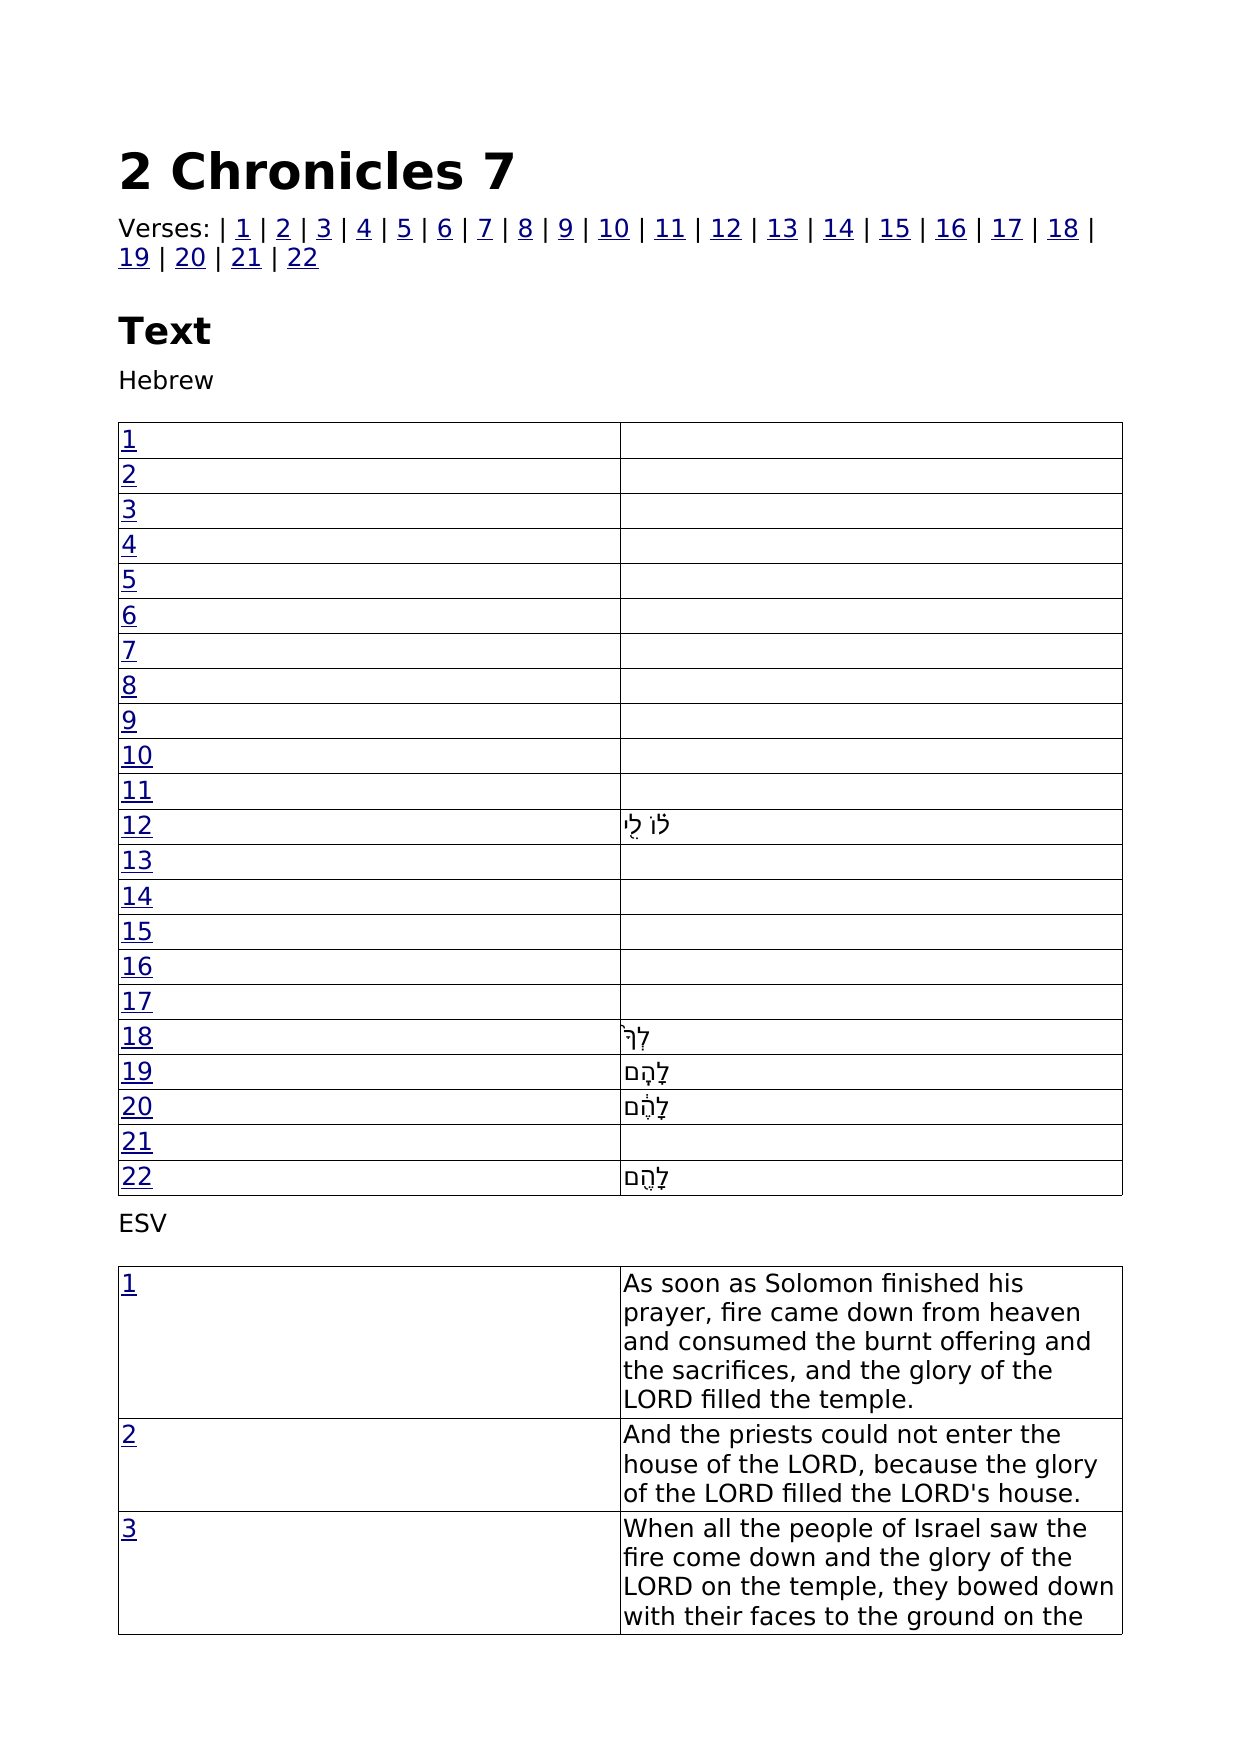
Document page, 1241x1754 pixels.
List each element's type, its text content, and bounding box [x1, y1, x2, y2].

table_cell When all the people of Israel saw the fire come down and the glory of the LORD on the temple, they bowed down with their faces to the ground on the [621, 1512, 1122, 1634]
table_cell 13 [119, 845, 620, 879]
table_cell [621, 669, 1122, 703]
table_cell 22 [119, 1161, 620, 1194]
table_cell 11 [119, 774, 620, 808]
table_header [621, 423, 1122, 457]
table_cell [621, 880, 1122, 914]
table_cell לָהֶ֔ם [621, 1090, 1122, 1124]
table_cell 16 [119, 950, 620, 984]
table_header 1 [119, 1267, 620, 1418]
table_cell [621, 845, 1122, 879]
table_cell ל֗וֹ לִ֖י [621, 810, 1122, 843]
table_cell [621, 774, 1122, 808]
table_cell 17 [119, 985, 620, 1019]
table_header As soon as Solomon finished his prayer, fire came down from heaven and consumed the burnt offering and the sacrifices, and the glory of the LORD filled the temple. [621, 1267, 1122, 1418]
table_cell 8 [119, 669, 620, 703]
table_cell [621, 985, 1122, 1019]
table_cell 19 [119, 1055, 620, 1089]
table_cell 15 [119, 915, 620, 949]
table_cell [621, 704, 1122, 738]
table_cell לְךָ֙ [621, 1020, 1122, 1054]
table_cell 14 [119, 880, 620, 914]
table_cell 12 [119, 810, 620, 843]
table_cell 10 [119, 739, 620, 773]
table_cell [621, 599, 1122, 633]
table_cell 4 [119, 529, 620, 563]
table_cell [621, 634, 1122, 668]
table_cell [621, 950, 1122, 984]
table_header 1 [119, 423, 620, 457]
table_cell [621, 915, 1122, 949]
table_cell [621, 494, 1122, 528]
table_cell לָהֶֽם [621, 1055, 1122, 1089]
text ESV [118, 1209, 1122, 1239]
table_cell [621, 1125, 1122, 1159]
table_cell 7 [119, 634, 620, 668]
table_cell 2 [119, 1419, 620, 1511]
table_cell 5 [119, 564, 620, 598]
table_cell 18 [119, 1020, 620, 1054]
table_cell 3 [119, 1512, 620, 1634]
table_cell 2 [119, 459, 620, 492]
table_cell [621, 459, 1122, 492]
table_cell And the priests could not enter the house of the LORD, because the glory of the LORD filled the LORD's house. [621, 1419, 1122, 1511]
table_cell 20 [119, 1090, 620, 1124]
table_cell 9 [119, 704, 620, 738]
table_cell 21 [119, 1125, 620, 1159]
table_cell 3 [119, 494, 620, 528]
text Verses: | 1 | 2 | 3 | 4 | 5 | 6 | 7 | 8 | 9 | 10 | 11 | 12 | 13 | 14 | 15 | 16 | 17 | 18 | 19 | 20 | 21 | 22 [118, 214, 1122, 272]
table_cell 6 [119, 599, 620, 633]
table_cell [621, 739, 1122, 773]
subtitle Text [118, 310, 1122, 353]
subtitle 2 Chronicles 7 [118, 143, 1122, 201]
text Hebrew [118, 366, 1122, 395]
table_cell [621, 529, 1122, 563]
table_cell לָהֶ֖ם [621, 1161, 1122, 1194]
table_cell [621, 564, 1122, 598]
